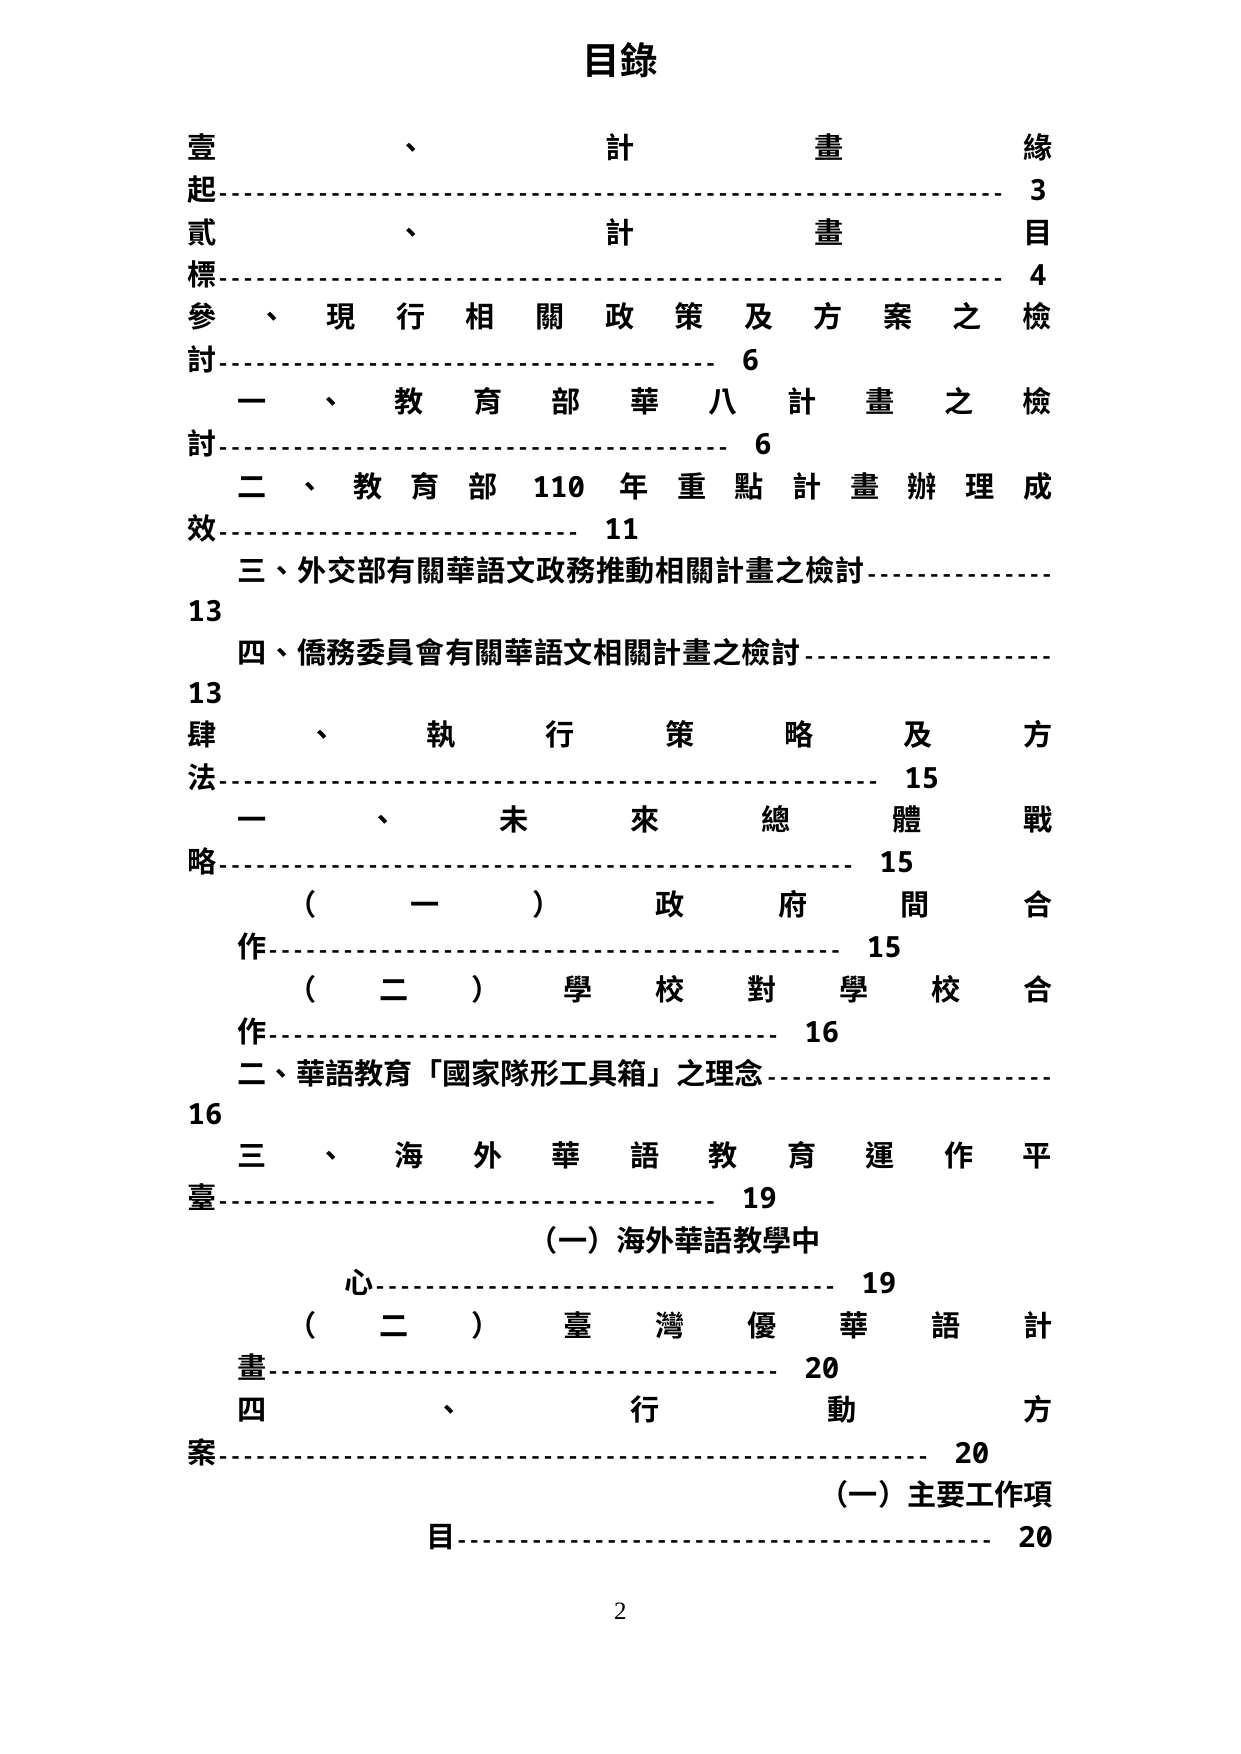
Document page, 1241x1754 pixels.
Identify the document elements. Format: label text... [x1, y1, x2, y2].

text 四、僑務委員會有關華語文相關計畫之檢討-------------------- 13 [187, 630, 1053, 712]
text 四、行動方案--------------------------------------------------------- 20 [187, 1387, 1053, 1472]
text 目錄 [187, 31, 1053, 85]
text 參、現行相關政策及方案之檢討---------------------------------------- 6 [187, 294, 1053, 378]
text 二、華語教育「國家隊形工具箱」之理念----------------------- 16 [187, 1051, 1053, 1133]
text 三、海外華語教育運作平臺---------------------------------------- 19 [187, 1133, 1053, 1217]
text 一、未來總體戰略--------------------------------------------------- 15 [187, 797, 1053, 881]
text 一、教育部華八計畫之檢討----------------------------------------- 6 [187, 378, 1053, 463]
text （二）臺灣優華語計畫----------------------------------------- 20 [237, 1302, 1053, 1387]
text 壹、計畫緣起--------------------------------------------------------------- 3 [187, 124, 1053, 209]
text （一）主要工作項目------------------------------------------- 20 [237, 1472, 1053, 1556]
text 二、教育部110年重點計畫辦理成效----------------------------- 11 [187, 463, 1053, 548]
text 肆、執行策略及方法----------------------------------------------------- 15 [187, 712, 1053, 797]
text （一）政府間合作---------------------------------------------- 15 [237, 881, 1053, 966]
text （二）學校對學校合作----------------------------------------- 16 [237, 966, 1053, 1051]
text 三、外交部有關華語文政務推動相關計畫之檢討--------------- 13 [187, 548, 1053, 630]
text （一）海外華語教學中心------------------------------------- 19 [187, 1217, 1053, 1302]
text 貳、計畫目標--------------------------------------------------------------- 4 [187, 209, 1053, 294]
